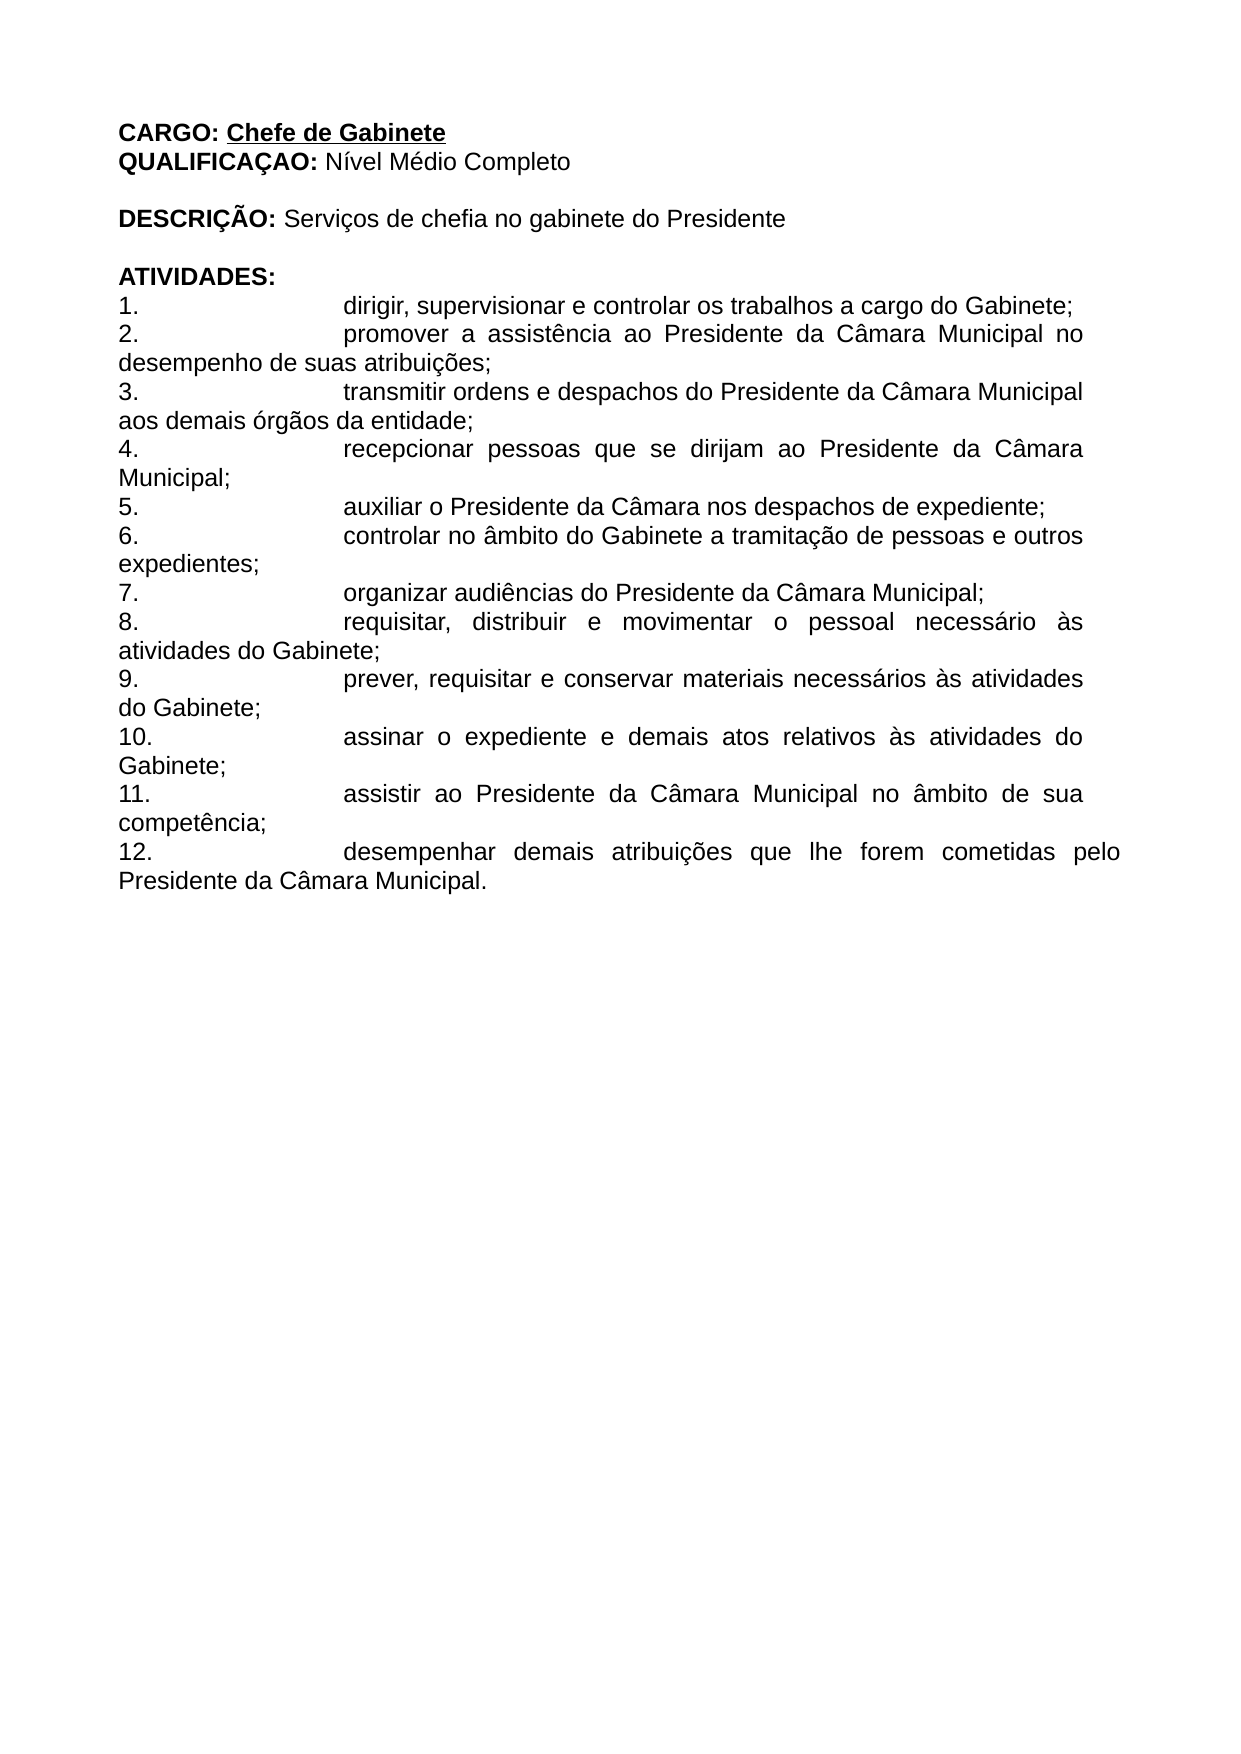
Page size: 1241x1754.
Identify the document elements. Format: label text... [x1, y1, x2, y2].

text QUALIFICAÇAO: Nível Médio Completo [118, 147, 1122, 176]
text ATIVIDADES: [118, 262, 1122, 291]
list prever, requisitar e conservar materiais necessários às atividades do Gabinete; [118, 664, 1084, 722]
text DESCRIÇÃO: Serviços de chefia no gabinete do Presidente [118, 204, 1122, 233]
list desempenhar demais atribuições que lhe forem cometidas pelo Presidente da Câmara Municipal. [118, 837, 1122, 894]
list transmitir ordens e despachos do Presidente da Câmara Municipal aos demais órgãos da entidade; [118, 377, 1084, 434]
text CARGO: Chefe de Gabinete [118, 118, 1122, 147]
list auxiliar o Presidente da Câmara nos despachos de expediente; [118, 492, 1084, 521]
list promover a assistência ao Presidente da Câmara Municipal no desempenho de suas atribuições; [118, 319, 1084, 377]
list requisitar, distribuir e movimentar o pessoal necessário às atividades do Gabinete; [118, 607, 1084, 664]
list organizar audiências do Presidente da Câmara Municipal; [118, 578, 1084, 607]
list assistir ao Presidente da Câmara Municipal no âmbito de sua competência; [118, 779, 1084, 837]
list controlar no âmbito do Gabinete a tramitação de pessoas e outros expedientes; [118, 521, 1084, 578]
list recepcionar pessoas que se dirijam ao Presidente da Câmara Municipal; [118, 434, 1084, 492]
list dirigir, supervisionar e controlar os trabalhos a cargo do Gabinete; [118, 291, 1084, 319]
list assinar o expediente e demais atos relativos às atividades do Gabinete; [118, 722, 1084, 779]
